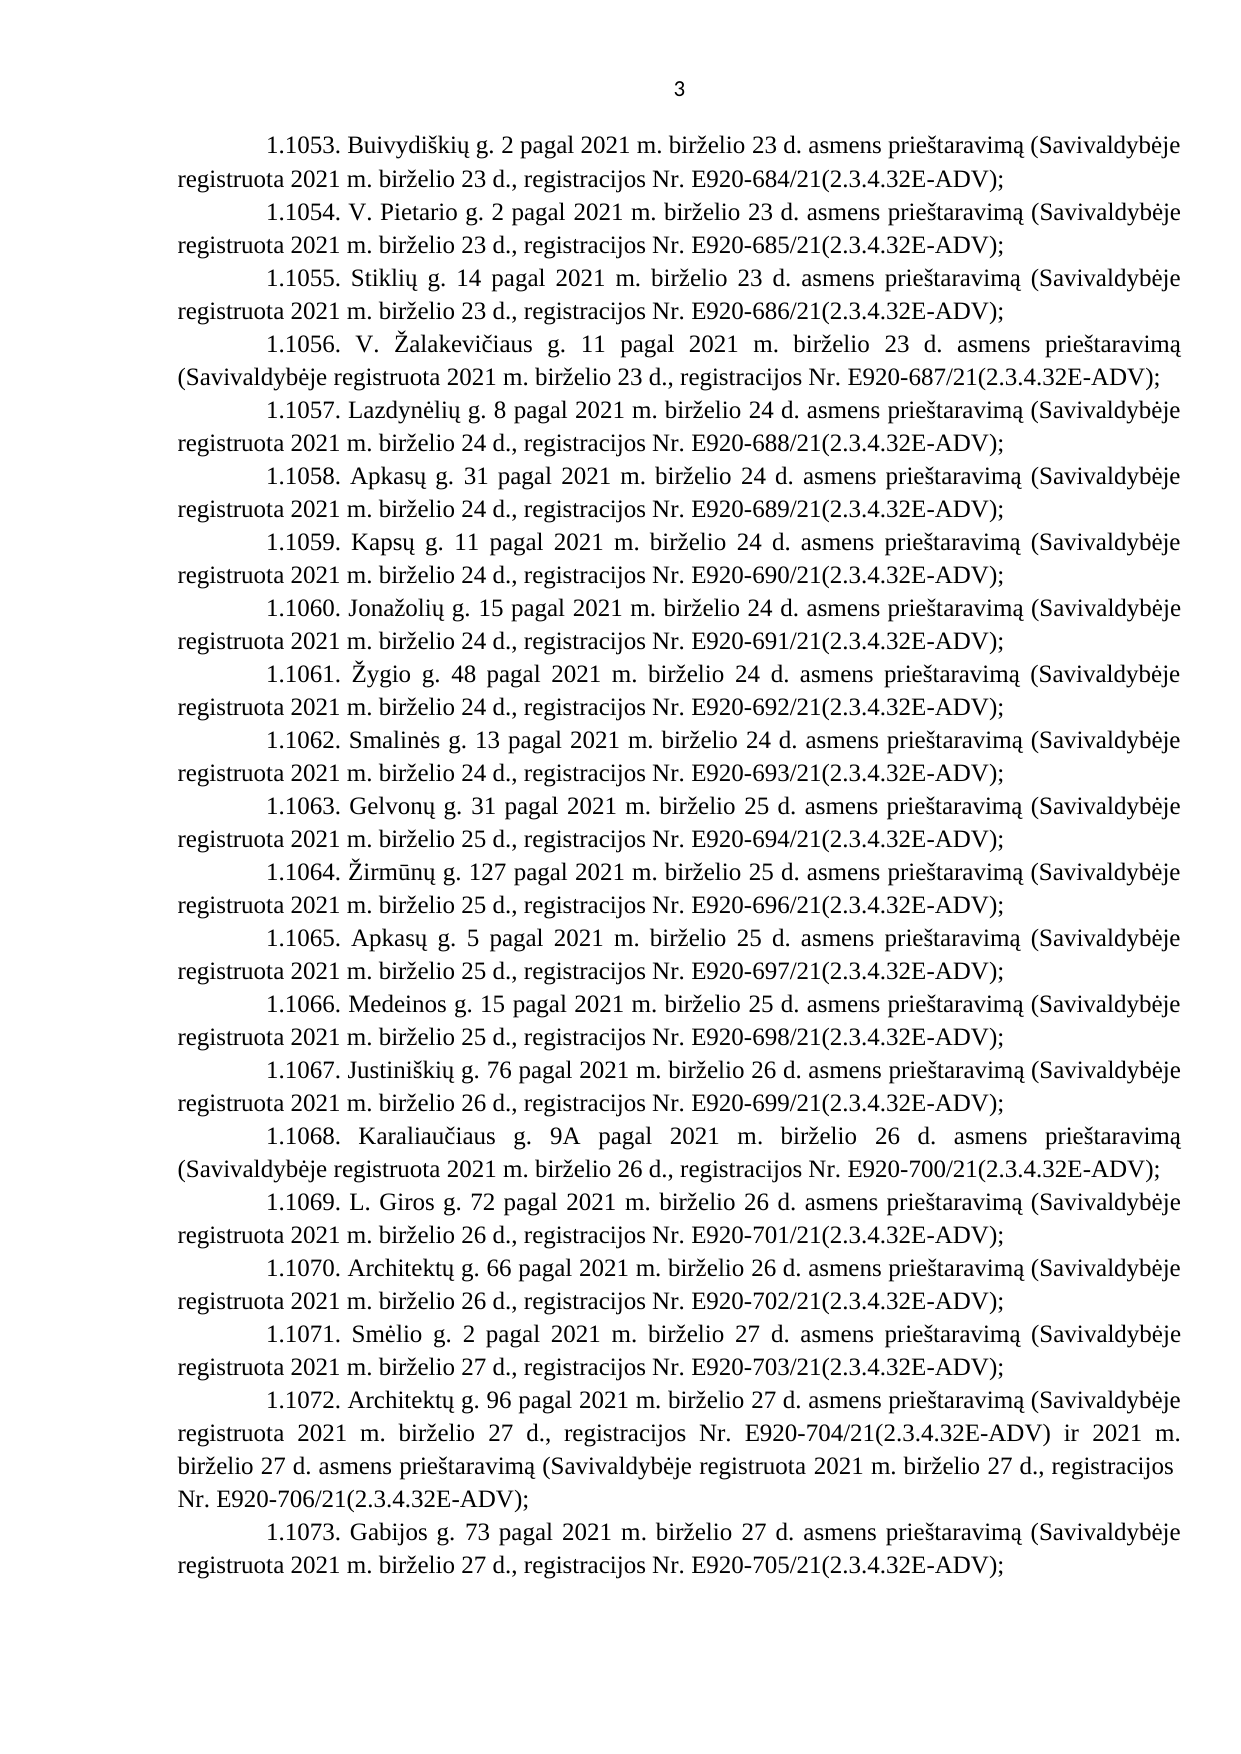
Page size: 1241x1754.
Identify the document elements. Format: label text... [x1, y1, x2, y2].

text 1.1063. Gelvonų g. 31 pagal 2021 m. birželio 25 d. asmens prieštaravimą (Savivaldybėje registruota 2021 m. birželio 25 d., registracijos Nr. E920-694/21(2.3.4.32E-ADV); [177, 791, 1181, 853]
text 1.1067. Justiniškių g. 76 pagal 2021 m. birželio 26 d. asmens prieštaravimą (Savivaldybėje registruota 2021 m. birželio 26 d., registracijos Nr. E920-699/21(2.3.4.32E-ADV); [177, 1055, 1181, 1117]
text 1.1059. Kapsų g. 11 pagal 2021 m. birželio 24 d. asmens prieštaravimą (Savivaldybėje registruota 2021 m. birželio 24 d., registracijos Nr. E920-690/21(2.3.4.32E-ADV); [177, 527, 1181, 589]
text 1.1057. Lazdynėlių g. 8 pagal 2021 m. birželio 24 d. asmens prieštaravimą (Savivaldybėje registruota 2021 m. birželio 24 d., registracijos Nr. E920-688/21(2.3.4.32E-ADV); [177, 395, 1181, 457]
text 1.1058. Apkasų g. 31 pagal 2021 m. birželio 24 d. asmens prieštaravimą (Savivaldybėje registruota 2021 m. birželio 24 d., registracijos Nr. E920-689/21(2.3.4.32E-ADV); [177, 461, 1181, 523]
text 1.1064. Žirmūnų g. 127 pagal 2021 m. birželio 25 d. asmens prieštaravimą (Savivaldybėje registruota 2021 m. birželio 25 d., registracijos Nr. E920-696/21(2.3.4.32E-ADV); [177, 857, 1181, 919]
text 1.1073. Gabijos g. 73 pagal 2021 m. birželio 27 d. asmens prieštaravimą (Savivaldybėje registruota 2021 m. birželio 27 d., registracijos Nr. E920-705/21(2.3.4.32E-ADV); [177, 1517, 1181, 1579]
text 1.1056. V. Žalakevičiaus g. 11 pagal 2021 m. birželio 23 d. asmens prieštaravimą (Savivaldybėje registruota 2021 m. birželio 23 d., registracijos Nr. E920-687/21(2.3.4.32E-ADV); [177, 329, 1181, 391]
text 1.1060. Jonažolių g. 15 pagal 2021 m. birželio 24 d. asmens prieštaravimą (Savivaldybėje registruota 2021 m. birželio 24 d., registracijos Nr. E920-691/21(2.3.4.32E-ADV); [177, 593, 1181, 655]
text 1.1065. Apkasų g. 5 pagal 2021 m. birželio 25 d. asmens prieštaravimą (Savivaldybėje registruota 2021 m. birželio 25 d., registracijos Nr. E920-697/21(2.3.4.32E-ADV); [177, 923, 1181, 985]
text 1.1069. L. Giros g. 72 pagal 2021 m. birželio 26 d. asmens prieštaravimą (Savivaldybėje registruota 2021 m. birželio 26 d., registracijos Nr. E920-701/21(2.3.4.32E-ADV); [177, 1187, 1181, 1249]
text 1.1053. Buivydiškių g. 2 pagal 2021 m. birželio 23 d. asmens prieštaravimą (Savivaldybėje registruota 2021 m. birželio 23 d., registracijos Nr. E920-684/21(2.3.4.32E-ADV); [177, 131, 1181, 192]
text 1.1066. Medeinos g. 15 pagal 2021 m. birželio 25 d. asmens prieštaravimą (Savivaldybėje registruota 2021 m. birželio 25 d., registracijos Nr. E920-698/21(2.3.4.32E-ADV); [177, 989, 1181, 1051]
text 1.1054. V. Pietario g. 2 pagal 2021 m. birželio 23 d. asmens prieštaravimą (Savivaldybėje registruota 2021 m. birželio 23 d., registracijos Nr. E920-685/21(2.3.4.32E-ADV); [177, 197, 1181, 258]
text 1.1055. Stiklių g. 14 pagal 2021 m. birželio 23 d. asmens prieštaravimą (Savivaldybėje registruota 2021 m. birželio 23 d., registracijos Nr. E920-686/21(2.3.4.32E-ADV); [177, 263, 1181, 324]
text 1.1068. Karaliaučiaus g. 9A pagal 2021 m. birželio 26 d. asmens prieštaravimą (Savivaldybėje registruota 2021 m. birželio 26 d., registracijos Nr. E920-700/21(2.3.4.32E-ADV); [177, 1121, 1181, 1183]
text 1.1061. Žygio g. 48 pagal 2021 m. birželio 24 d. asmens prieštaravimą (Savivaldybėje registruota 2021 m. birželio 24 d., registracijos Nr. E920-692/21(2.3.4.32E-ADV); [177, 659, 1181, 721]
text 1.1070. Architektų g. 66 pagal 2021 m. birželio 26 d. asmens prieštaravimą (Savivaldybėje registruota 2021 m. birželio 26 d., registracijos Nr. E920-702/21(2.3.4.32E-ADV); [177, 1253, 1181, 1315]
text 1.1071. Smėlio g. 2 pagal 2021 m. birželio 27 d. asmens prieštaravimą (Savivaldybėje registruota 2021 m. birželio 27 d., registracijos Nr. E920-703/21(2.3.4.32E-ADV); [177, 1319, 1181, 1381]
text 1.1062. Smalinės g. 13 pagal 2021 m. birželio 24 d. asmens prieštaravimą (Savivaldybėje registruota 2021 m. birželio 24 d., registracijos Nr. E920-693/21(2.3.4.32E-ADV); [177, 725, 1181, 787]
text 1.1072. Architektų g. 96 pagal 2021 m. birželio 27 d. asmens prieštaravimą (Savivaldybėje registruota 2021 m. birželio 27 d., registracijos Nr. E920-704/21(2.3.4.32E-ADV) ir 2021 m. birželio 27 d. asmens prieštaravimą (Savivaldybėje registruota 2021 m. birželio 27 d., registracijos Nr. E920-706/21(2.3.4.32E-ADV); [177, 1385, 1181, 1513]
